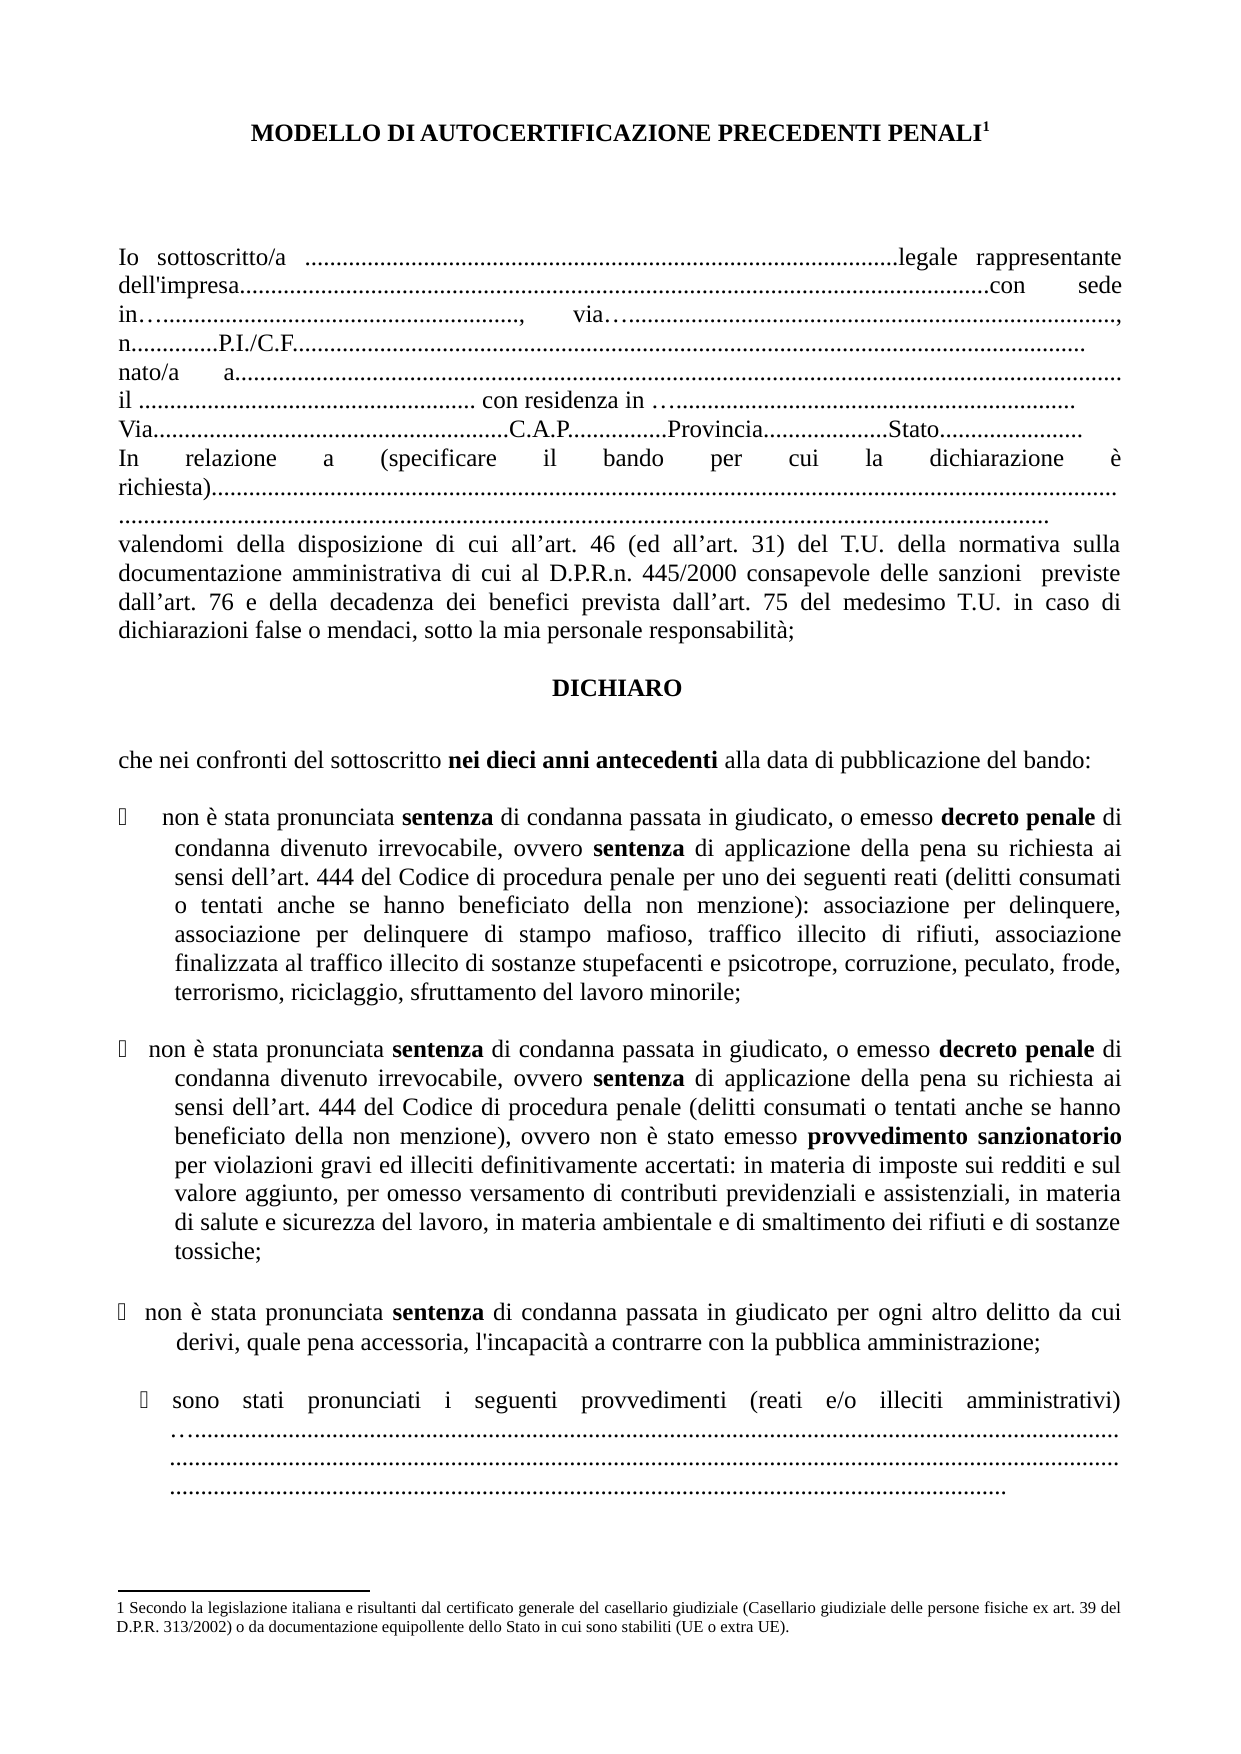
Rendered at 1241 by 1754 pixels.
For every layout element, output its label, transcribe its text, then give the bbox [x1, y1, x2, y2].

text nato/a a.............................................................................................................................................. il ...................................................... con residenza in …................................................................ [118, 357, 1122, 414]
text  non è stata pronunciata sentenza di condanna passata in giudicato, o emesso decreto penale di condanna divenuto irrevocabile, ovvero sentenza di applicazione della pena su richiesta ai sensi dell’art. 444 del Codice di procedura penale (delitti consumati o tentati anche se hanno beneficiato della non menzione), ovvero non è stato emesso provvedimento sanzionatorio per violazioni gravi ed illeciti definitivamente accertati: in materia di imposte sui redditi e sul valore aggiunto, per omesso versamento di contributi previdenziali e assistenziali, in materia di salute e sicurezza del lavoro, in materia ambientale e di smaltimento dei rifiuti e di sostanze tossiche; [118, 1034, 1122, 1265]
text  non è stata pronunciata sentenza di condanna passata in giudicato per ogni altro delitto da cui derivi, quale pena accessoria, l'incapacità a contrarre con la pubblica amministrazione; [117, 1293, 1122, 1356]
text  non è stata pronunciata sentenza di condanna passata in giudicato, o emesso decreto penale di condanna divenuto irrevocabile, ovvero sentenza di applicazione della pena su richiesta ai sensi dell’art. 444 del Codice di procedura penale per uno dei seguenti reati (delitti consumati o tentati anche se hanno beneficiato della non menzione): associazione per delinquere, associazione per delinquere di stampo mafioso, traffico illecito di rifiuti, associazione finalizzata al traffico illecito di sostanze stupefacenti e psicotrope, corruzione, peculato, frode, terrorismo, riciclaggio, sfruttamento del lavoro minorile; [118, 802, 1122, 1006]
text Secondo la legislazione italiana e risultanti dal certificato generale del casellario giudiziale (Casellario giudiziale delle persone fisiche ex art. 39 del D.P.R. 313/2002) o da documentazione equipollente dello Stato in cui sono stabiliti (UE o extra UE). [116, 1597, 1122, 1636]
text  sono stati pronunciati i seguenti provvedimenti (reati e/o illeciti amministrativi) ….................................................................................................................................................................................................................................................................................................................................................................................................................................................. [81, 1385, 1122, 1500]
text che nei confronti del sottoscritto nei dieci anni antecedenti alla data di pubblicazione del bando: [118, 745, 1122, 774]
text MODELLO DI AUTOCERTIFICAZIONE PRECEDENTI PENALI [118, 118, 1122, 147]
text Via.........................................................C.A.P................Provincia....................Stato....................... [118, 414, 1122, 443]
text valendomi della disposizione di cui all’art. 46 (ed all’art. 31) del T.U. della normativa sulla documentazione amministrativa di cui al D.P.R.n. 445/2000 consapevole delle sanzioni previste dall’art. 76 e della decadenza dei benefici prevista dall’art. 75 del medesimo T.U. in caso di dichiarazioni false o mendaci, sotto la mia personale responsabilità; [118, 529, 1122, 644]
text In relazione a (specificare il bando per cui la dichiarazione è richiesta)...................................................................................................................................................................................................................................................................................................... [118, 443, 1122, 529]
text Io sottoscritto/a ...............................................................................................legale rappresentante dell'impresa........................................................................................................................con sede in…........................................................., via….............................................................................., n..............P.I./C.F............................................................................................................................... [118, 242, 1122, 357]
text DICHIARO [118, 673, 1122, 702]
